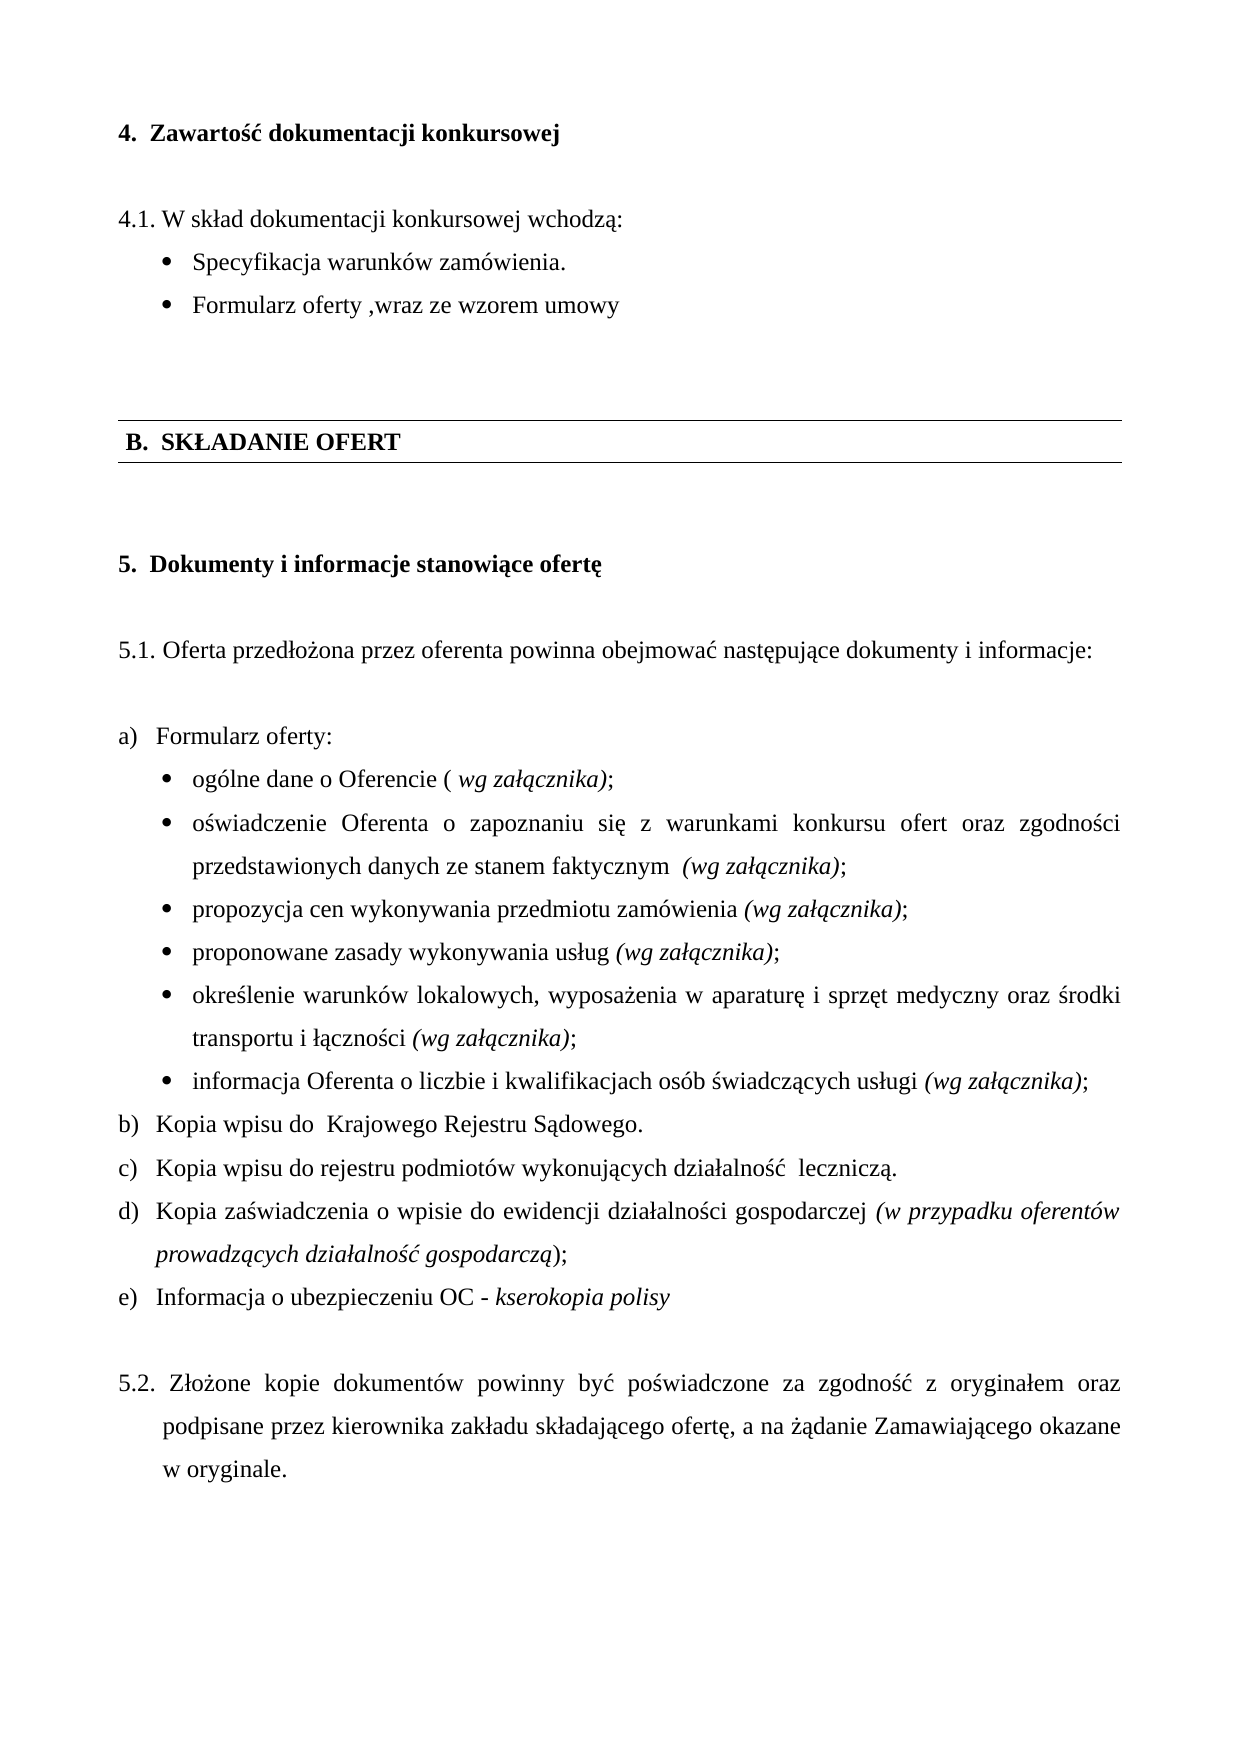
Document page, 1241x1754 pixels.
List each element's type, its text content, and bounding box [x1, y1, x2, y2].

text 5. Dokumenty i informacje stanowiące ofertę [118, 549, 1122, 578]
list informacja Oferenta o liczbie i kwalifikacjach osób świadczących usługi (wg załącznika); [162, 1066, 1122, 1095]
list Formularz oferty: [118, 721, 1122, 750]
text 4.1. W skład dokumentacji konkursowej wchodzą: [118, 204, 1122, 233]
list Kopia zaświadczenia o wpisie do ewidencji działalności gospodarczej (w przypadku oferentów prowadzących działalność gospodarczą); [118, 1196, 1122, 1268]
list ogólne dane o Oferencie ( wg załącznika); [162, 764, 1122, 793]
table_header B. SKŁADANIE OFERT [118, 421, 1122, 462]
list propozycja cen wykonywania przedmiotu zamówienia (wg załącznika); [162, 894, 1122, 923]
list proponowane zasady wykonywania usług (wg załącznika); [162, 937, 1122, 966]
list Specyfikacja warunków zamówienia. [162, 247, 1122, 276]
list określenie warunków lokalowych, wyposażenia w aparaturę i sprzęt medyczny oraz środki transportu i łączności (wg załącznika); [162, 980, 1122, 1052]
text 5.2. Złożone kopie dokumentów powinny być poświadczone za zgodność z oryginałem oraz podpisane przez kierownika zakładu składającego ofertę, a na żądanie Zamawiającego okazane w oryginale. [118, 1368, 1122, 1483]
list Kopia wpisu do rejestru podmiotów wykonujących działalność leczniczą. [118, 1153, 1122, 1181]
list oświadczenie Oferenta o zapoznaniu się z warunkami konkursu ofert oraz zgodności przedstawionych danych ze stanem faktycznym (wg załącznika); [162, 808, 1122, 879]
text 4. Zawartość dokumentacji konkursowej [118, 118, 1122, 147]
list Formularz oferty ,wraz ze wzorem umowy [162, 291, 1122, 319]
list Kopia wpisu do Krajowego Rejestru Sądowego. [118, 1109, 1122, 1138]
list Informacja o ubezpieczeniu OC - kserokopia polisy [118, 1282, 1122, 1311]
text 5.1. Oferta przedłożona przez oferenta powinna obejmować następujące dokumenty i informacje: [118, 635, 1122, 664]
